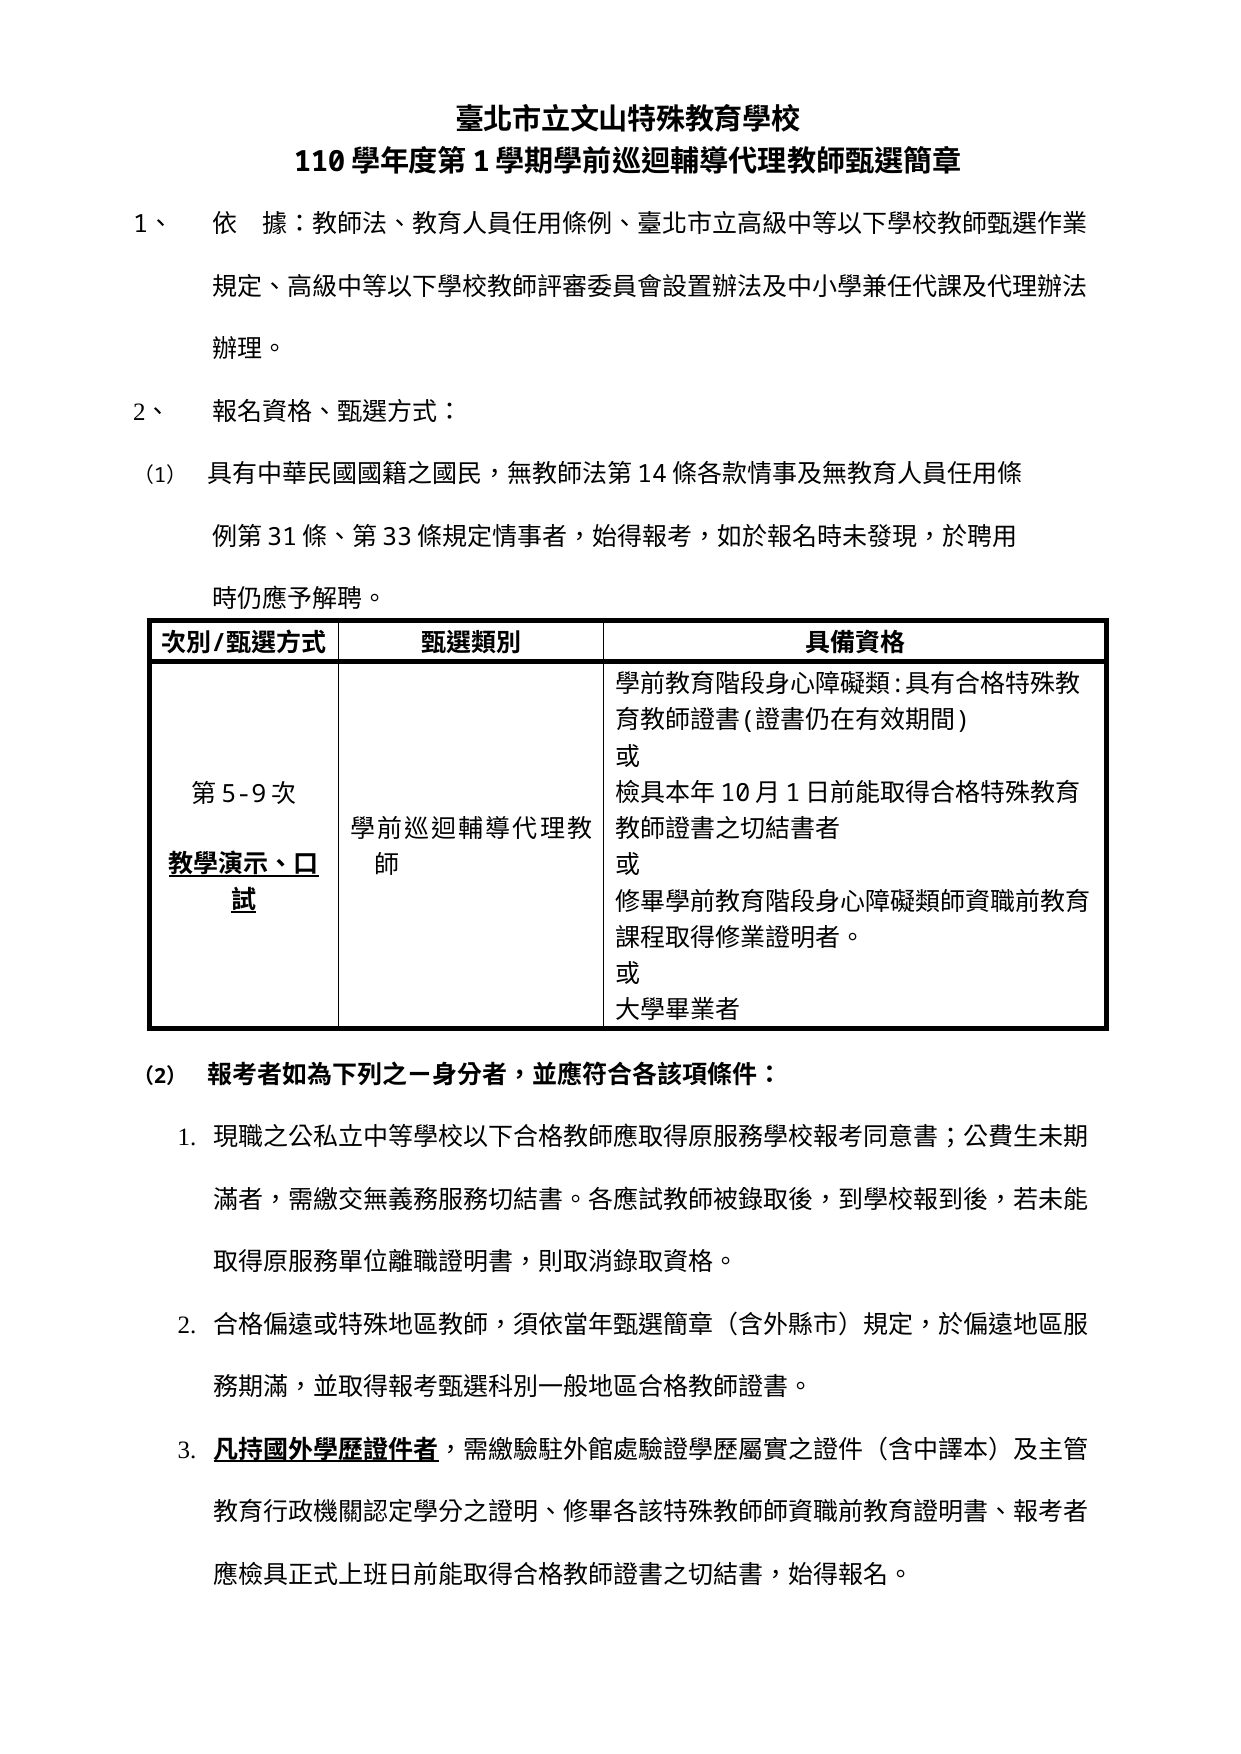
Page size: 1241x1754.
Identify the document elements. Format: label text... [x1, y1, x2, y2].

text 例第31條、第33條規定情事者，始得報考，如於報名時未發現，於聘用 [133, 493, 1093, 555]
list 具有中華民國國籍之國民，無教師法第14條各款情事及無教育人員任用條 [133, 430, 1093, 493]
table_cell 學前巡迴輔導代理教師 [339, 664, 603, 1026]
list 凡持國外學歷證件者，需繳驗駐外館處驗證學歷屬實之證件（含中譯本）及主管教育行政機關認定學分之證明、修畢各該特殊教師師資職前教育證明書、報考者應檢具正式上班日前能取得合格教師證書之切結書，始得報名。 [177, 1406, 1093, 1593]
table_cell 學前教育階段身心障礙類:具有合格特殊教育教師證書(證書仍在有效期間) 或 檢具本年10月1日前能取得合格特殊教育教師證書之切結書者 或 修畢學前教育階段身心障礙類師資職前教育課程取得修業證明者。 或 大學畢業者 [604, 664, 1104, 1026]
list 報名資格、甄選方式： [133, 368, 1093, 430]
table_cell 第5-9次 教學演示、口試 [152, 664, 338, 1026]
text 臺北市立文山特殊教育學校 [162, 96, 1093, 138]
list 依 據：教師法、教育人員任用條例、臺北市立高級中等以下學校教師甄選作業規定、高級中等以下學校教師評審委員會設置辦法及中小學兼任代課及代理辦法辦理。 [133, 180, 1093, 368]
list 報考者如為下列之ㄧ身分者，並應符合各該項條件： [133, 1031, 1093, 1093]
list 合格偏遠或特殊地區教師，須依當年甄選簡章（含外縣市）規定，於偏遠地區服務期滿，並取得報考甄選科別一般地區合格教師證書。 [177, 1281, 1093, 1406]
table_header 甄選類別 [339, 623, 603, 659]
table_header 次別/甄選方式 [152, 623, 338, 659]
text 時仍應予解聘。 [133, 555, 1093, 618]
text 110學年度第1學期學前巡迴輔導代理教師甄選簡章 [162, 138, 1093, 180]
table_header 具備資格 [604, 623, 1104, 659]
list 現職之公私立中等學校以下合格教師應取得原服務學校報考同意書；公費生未期滿者，需繳交無義務服務切結書。各應試教師被錄取後，到學校報到後，若未能取得原服務單位離職證明書，則取消錄取資格。 [177, 1093, 1093, 1281]
